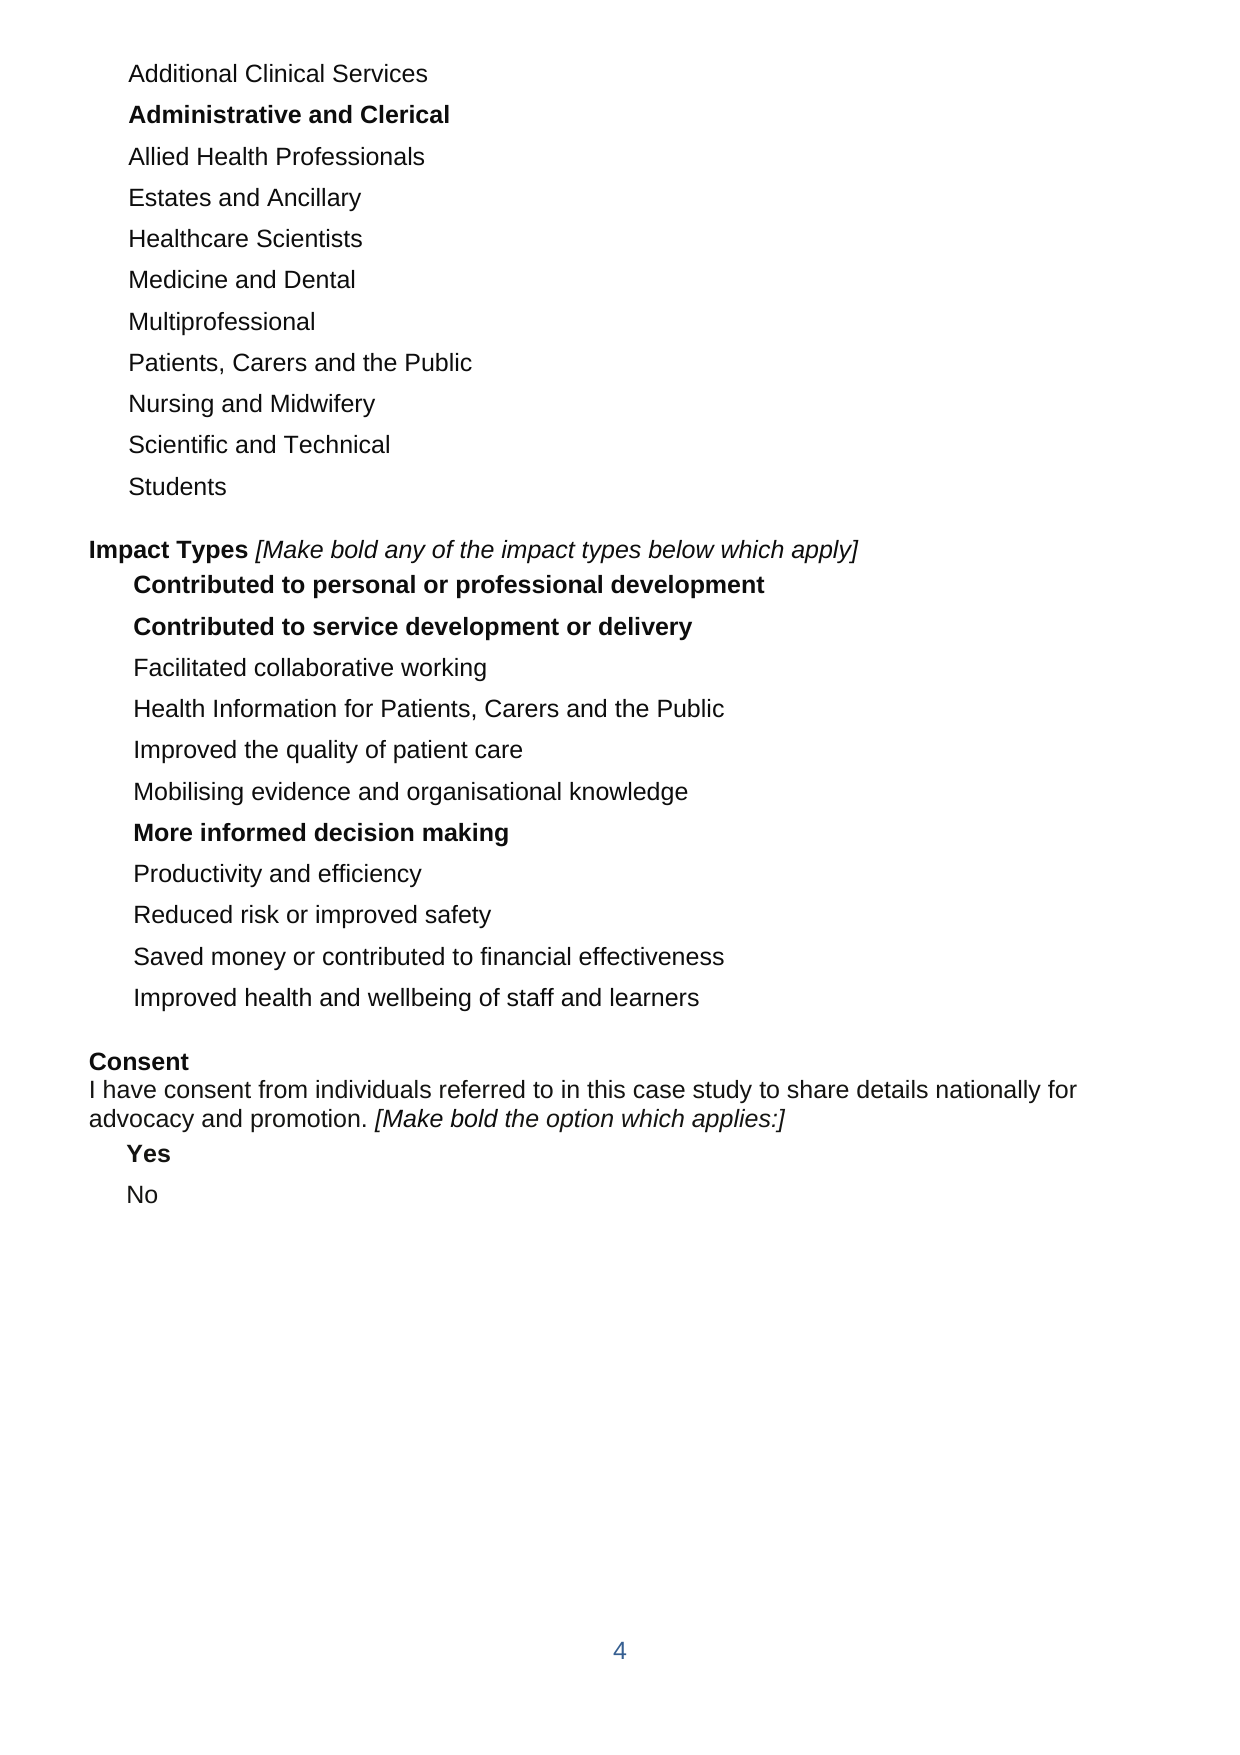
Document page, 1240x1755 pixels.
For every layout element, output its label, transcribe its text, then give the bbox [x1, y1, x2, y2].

text I have consent from individuals referred to in this case study to share details nationally for advocacy and promotion. [Make bold the option which applies:] [89, 1075, 1151, 1133]
text Contributed to personal or professional development [133, 570, 1151, 599]
text Mobilising evidence and organisational knowledge [133, 777, 1151, 805]
text Additional Clinical Services [128, 59, 1151, 88]
text More informed decision making [133, 818, 1151, 847]
text Healthcare Scientists [128, 224, 1151, 253]
text Medicine and Dental [128, 265, 1151, 294]
text Patients, Carers and the Public [128, 348, 1151, 377]
text Health Information for Patients, Carers and the Public [133, 694, 1151, 723]
text Reduced risk or improved safety [133, 900, 1151, 929]
text No [126, 1180, 1151, 1209]
text Students [128, 472, 1151, 500]
text Allied Health Professionals [128, 142, 1151, 170]
text Yes [126, 1139, 1151, 1168]
text Saved money or contributed to financial effectiveness [133, 942, 1151, 970]
text Consent [89, 1047, 1151, 1075]
text Nursing and Midwifery [128, 389, 1151, 418]
text Facilitated collaborative working [133, 653, 1151, 682]
text Multiprofessional [128, 307, 1151, 335]
text Impact Types [Make bold any of the impact types below which apply] [89, 535, 1151, 564]
text Productivity and efficiency [133, 859, 1151, 888]
text Improved health and wellbeing of staff and learners [133, 983, 1151, 1012]
text Administrative and Clerical [128, 100, 1151, 129]
text Contributed to service development or delivery [133, 612, 1151, 640]
text Scientific and Technical [128, 430, 1151, 459]
text Estates and Ancillary [128, 183, 1151, 212]
text Improved the quality of patient care [133, 735, 1151, 764]
